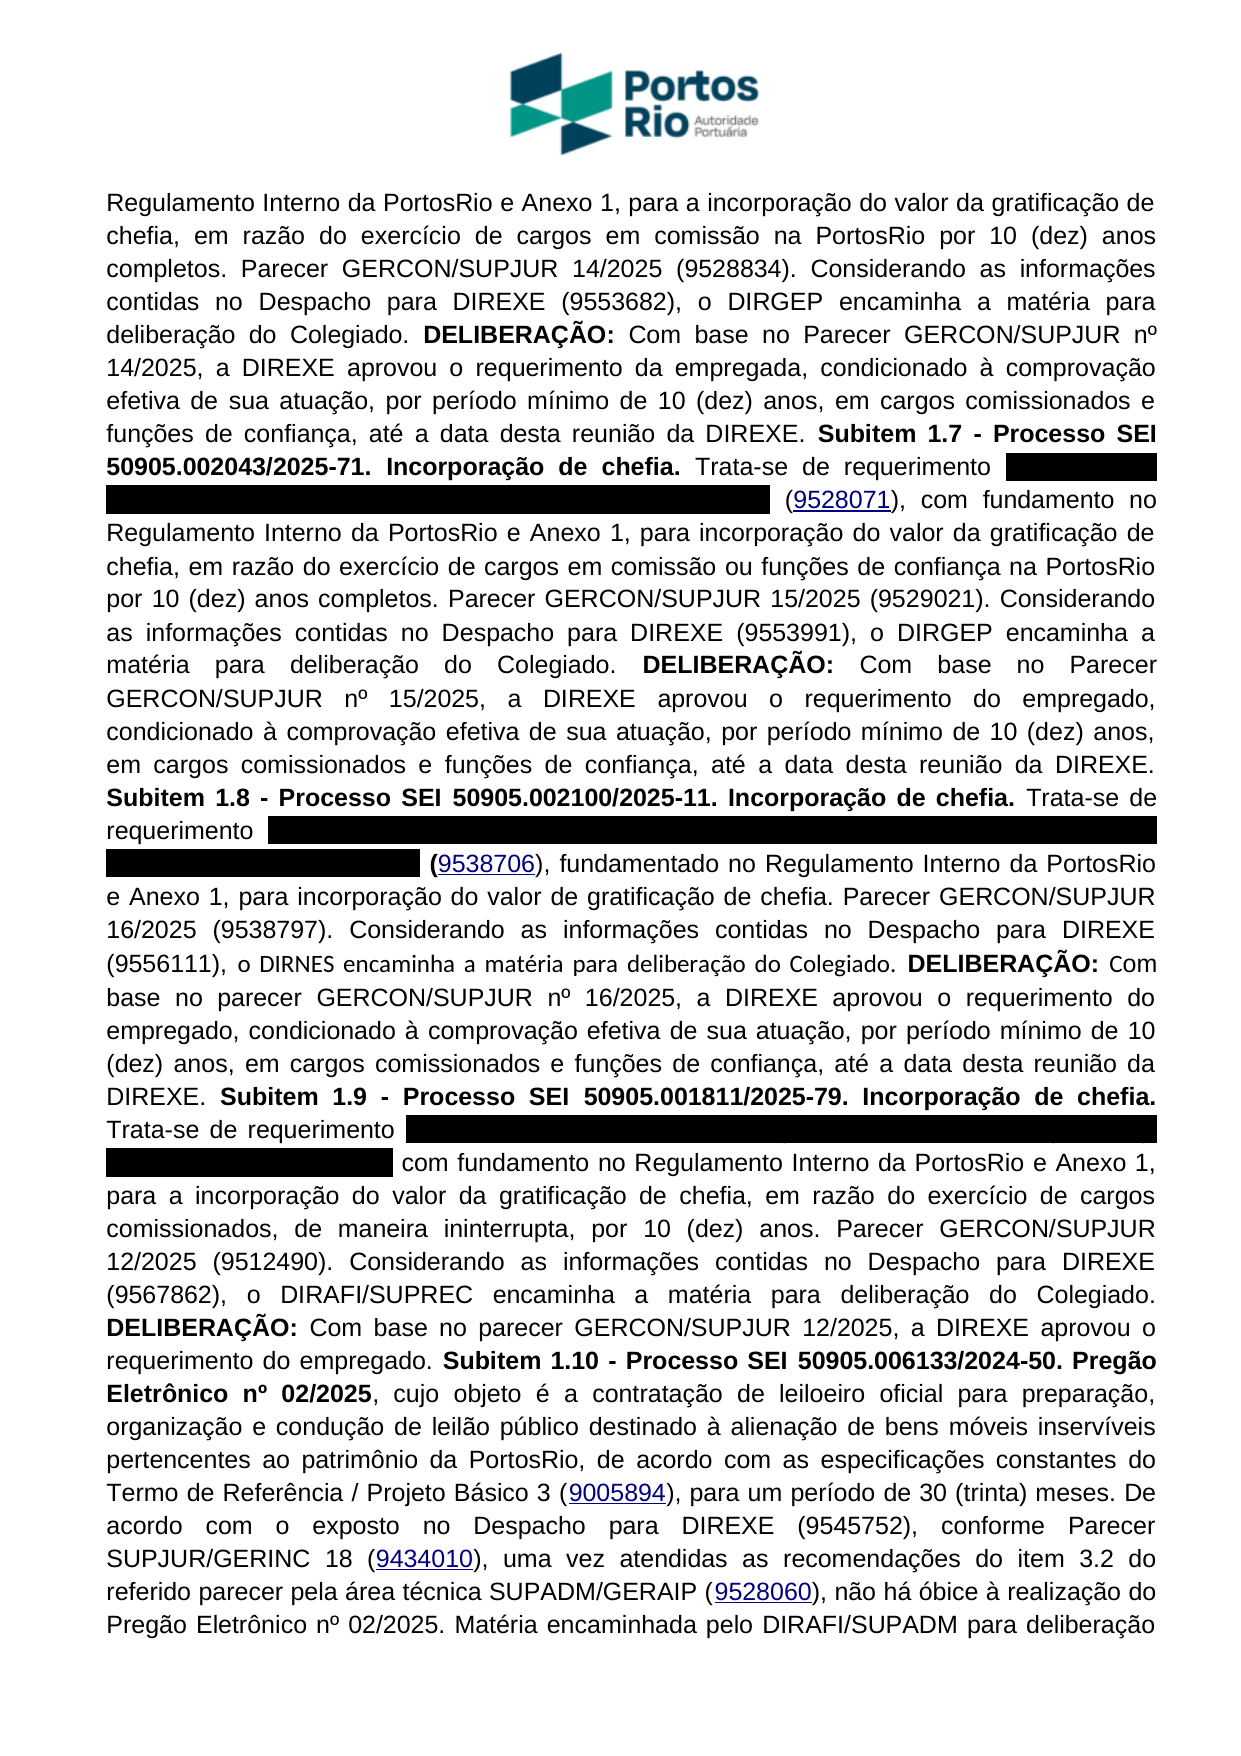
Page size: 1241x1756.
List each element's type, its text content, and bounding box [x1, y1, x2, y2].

text Regulamento Interno da PortosRio e Anexo 1, para a incorporação do valor da gratificação de chefia, em razão do exercício de cargos em comissão na PortosRio por 10 (dez) anos completos. Parecer GERCON/SUPJUR 14/2025 (9528834). Considerando as informações contidas no Despacho para DIREXE (9553682), o DIRGEP encaminha a matéria para deliberação do Colegiado. DELIBERAÇÃO: Com base no Parecer GERCON/SUPJUR nº 14/2025, a DIREXE aprovou o requerimento da empregada, condicionado à comprovação efetiva de sua atuação, por período mínimo de 10 (dez) anos, em cargos comissionados e funções de confiança, até a data desta reunião da DIREXE. Subitem 1.7 - Processo SEI 50905.002043/2025-71. Incorporação de chefia. Trata-se de requerimento xx xxxxxxxxx Xxxx Xxxx Xxxxxxx, Xxx. xxxx, xxxxxxxxxxxx xxxxxxxxx (9528071), com fundamento no Regulamento Interno da PortosRio e Anexo 1, para incorporação do valor da gratificação de chefia, em razão do exercício de cargos em comissão ou funções de confiança na PortosRio por 10 (dez) anos completos. Parecer GERCON/SUPJUR 15/2025 (9529021). Considerando as informações contidas no Despacho para DIREXE (9553991), o DIRGEP encaminha a matéria para deliberação do Colegiado. DELIBERAÇÃO: Com base no Parecer GERCON/SUPJUR nº 15/2025, a DIREXE aprovou o requerimento do empregado, condicionado à comprovação efetiva de sua atuação, por período mínimo de 10 (dez) anos, em cargos comissionados e funções de confiança, até a data desta reunião da DIREXE. Subitem 1.8 - Processo SEI 50905.002100/2025-11. Incorporação de chefia. Trata-se de requerimento xx xxxxxxxxxxxx xxxxxxxxx Xxxxxxx Xxxxxxx Xxxxxx, Xxx. xxxx, xxxxxx xx XXXXXX/XXXXXX/XXXXXX (9538706), fundamentado no Regulamento Interno da PortosRio e Anexo 1, para incorporação do valor de gratificação de chefia. Parecer GERCON/SUPJUR 16/2025 (9538797). Considerando as informações contidas no Despacho para DIREXE (9556111), o DIRNES encaminha a matéria para deliberação do Colegiado. DELIBERAÇÃO: Com base no parecer GERCON/SUPJUR nº 16/2025, a DIREXE aprovou o requerimento do empregado, condicionado à comprovação efetiva de sua atuação, por período mínimo de 10 (dez) anos, em cargos comissionados e funções de confiança, até a data desta reunião da DIREXE. Subitem 1.9 - Processo SEI 50905.001811/2025-79. Incorporação de chefia. Trata-se de requerimento xx xxxxxxxxx Xxxxxx Xxxxxxxxxky Xxxxxxxx, Xxx. xxxx (xxxxxxx), Xxxxxxxxxxxx Xxxxxxxxx, com fundamento no Regulamento Interno da PortosRio e Anexo 1, para a incorporação do valor da gratificação de chefia, em razão do exercício de cargos comissionados, de maneira ininterrupta, por 10 (dez) anos. Parecer GERCON/SUPJUR 12/2025 (9512490). Considerando as informações contidas no Despacho para DIREXE (9567862), o DIRAFI/SUPREC encaminha a matéria para deliberação do Colegiado. DELIBERAÇÃO: Com base no parecer GERCON/SUPJUR 12/2025, a DIREXE aprovou o requerimento do empregado. Subitem 1.10 - Processo SEI 50905.006133/2024-50. Pregão Eletrônico nº 02/2025, cujo objeto é a contratação de leiloeiro oficial para preparação, organização e condução de leilão público destinado à alienação de bens móveis inservíveis pertencentes ao patrimônio da PortosRio, de acordo com as especificações constantes do Termo de Referência / Projeto Básico 3 (9005894), para um período de 30 (trinta) meses. De acordo com o exposto no Despacho para DIREXE (9545752), conforme Parecer SUPJUR/GERINC 18 (9434010), uma vez atendidas as recomendações do item 3.2 do referido parecer pela área técnica SUPADM/GERAIP (9528060), não há óbice à realização do Pregão Eletrônico nº 02/2025. Matéria encaminhada pelo DIRAFI/SUPADM para deliberação [106, 188, 1157, 1639]
